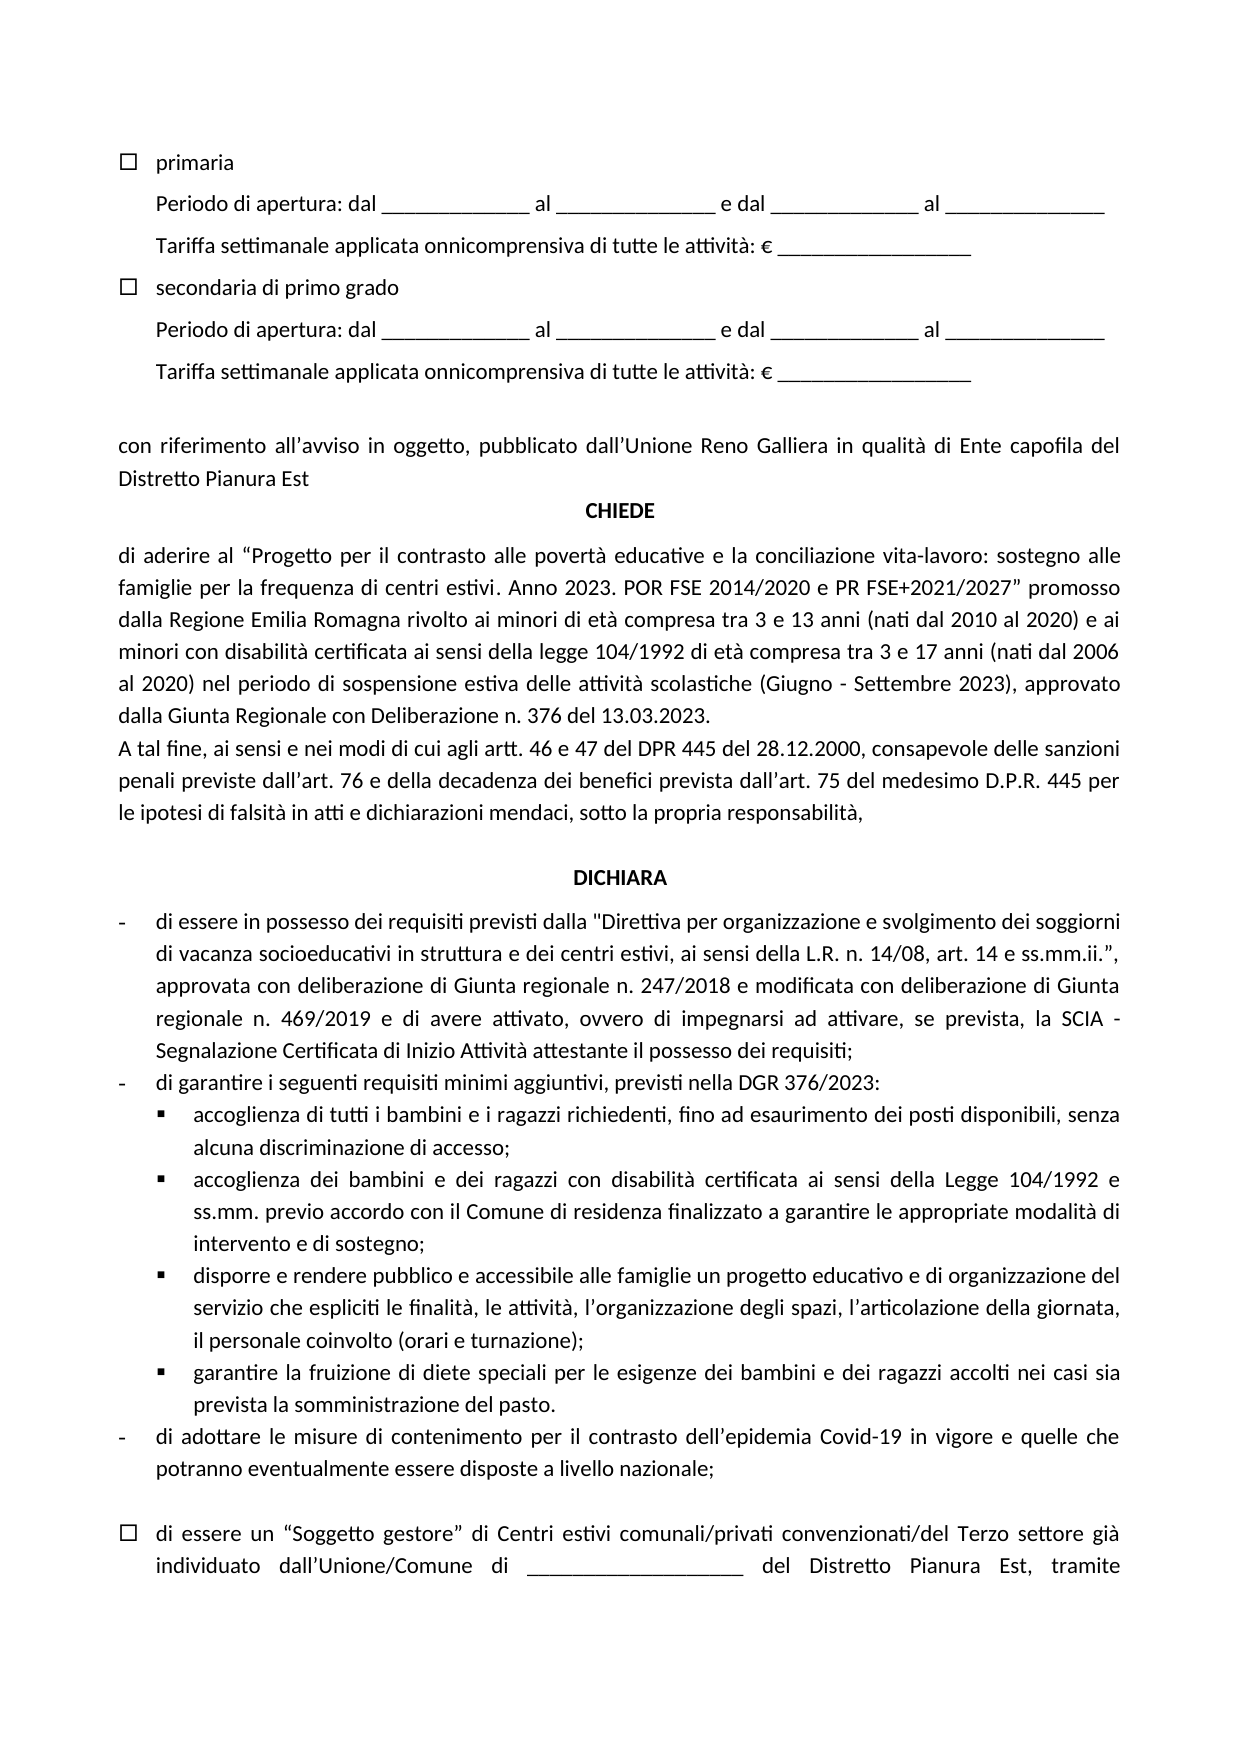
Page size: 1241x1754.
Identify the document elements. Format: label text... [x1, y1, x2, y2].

text CHIEDE [118, 496, 1122, 524]
text Tariffa settimanale applicata onnicomprensiva di tutte le attività: € _________________ [156, 232, 1122, 259]
list secondaria di primo grado [118, 273, 1122, 302]
text con riferimento all’avviso in oggetto, pubblicato dall’Unione Reno Galliera in qualità di Ente capofila del Distretto Pianura Est [118, 432, 1122, 492]
list accoglienza dei bambini e dei ragazzi con disabilità certificata ai sensi della Legge 104/1992 e ss.mm. previo accordo con il Comune di residenza finalizzato a garantire le appropriate modalità di intervento e di sostegno; [156, 1165, 1122, 1257]
list di essere un “Soggetto gestore” di Centri estivi comunali/privati convenzionati/del Terzo settore già individuato dall’Unione/Comune di ___________________ del Distretto Pianura Est, tramite [118, 1519, 1122, 1579]
list di garantire i seguenti requisiti minimi aggiuntivi, previsti nella DGR 376/2023: [118, 1068, 1122, 1096]
text di aderire al “Progetto per il contrasto alle povertà educative e la conciliazione vita-lavoro: sostegno alle famiglie per la frequenza di centri estivi. Anno 2023. POR FSE 2014/2020 e PR FSE+2021/2027” promosso dalla Regione Emilia Romagna rivolto ai minori di età compresa tra 3 e 13 anni (nati dal 2010 al 2020) e ai minori con disabilità certificata ai sensi della legge 104/1992 di età compresa tra 3 e 17 anni (nati dal 2006 al 2020) nel periodo di sospensione estiva delle attività scolastiche (Giugno - Settembre 2023), approvato dalla Giunta Regionale con Deliberazione n. 376 del 13.03.2023. [118, 541, 1122, 730]
text Periodo di apertura: dal _____________ al ______________ e dal _____________ al ______________ [156, 316, 1122, 343]
text Periodo di apertura: dal _____________ al ______________ e dal _____________ al ______________ [156, 189, 1122, 218]
list disporre e rendere pubblico e accessibile alle famiglie un progetto educativo e di organizzazione del servizio che espliciti le finalità, le attività, l’organizzazione degli spazi, l’articolazione della giornata, il personale coinvolto (orari e turnazione); [156, 1261, 1122, 1354]
list accoglienza di tutti i bambini e i ragazzi richiedenti, fino ad esaurimento dei posti disponibili, senza alcuna discriminazione di accesso; [156, 1100, 1122, 1161]
text DICHIARA [118, 863, 1122, 891]
list di essere in possesso dei requisiti previsti dalla "Direttiva per organizzazione e svolgimento dei soggiorni di vacanza socioeducativi in struttura e dei centri estivi, ai sensi della L.R. n. 14/08, art. 14 e ss.mm.ii.”, approvata con deliberazione di Giunta regionale n. 247/2018 e modificata con deliberazione di Giunta regionale n. 469/2019 e di avere attivato, ovvero di impegnarsi ad attivare, se prevista, la SCIA - Segnalazione Certificata di Inizio Attività attestante il possesso dei requisiti; [118, 907, 1122, 1064]
text A tal fine, ai sensi e nei modi di cui agli artt. 46 e 47 del DPR 445 del 28.12.2000, consapevole delle sanzioni penali previste dall’art. 76 e della decadenza dei benefici prevista dall’art. 75 del medesimo D.P.R. 445 per le ipotesi di falsità in atti e dichiarazioni mendaci, sotto la propria responsabilità, [118, 734, 1122, 826]
list garantire la fruizione di diete speciali per le esigenze dei bambini e dei ragazzi accolti nei casi sia prevista la somministrazione del pasto. [156, 1358, 1122, 1418]
text Tariffa settimanale applicata onnicomprensiva di tutte le attività: € _________________ [156, 357, 1122, 386]
list di adottare le misure di contenimento per il contrasto dell’epidemia Covid-19 in vigore e quelle che potranno eventualmente essere disposte a livello nazionale; [118, 1422, 1122, 1482]
list primaria [118, 148, 1122, 176]
